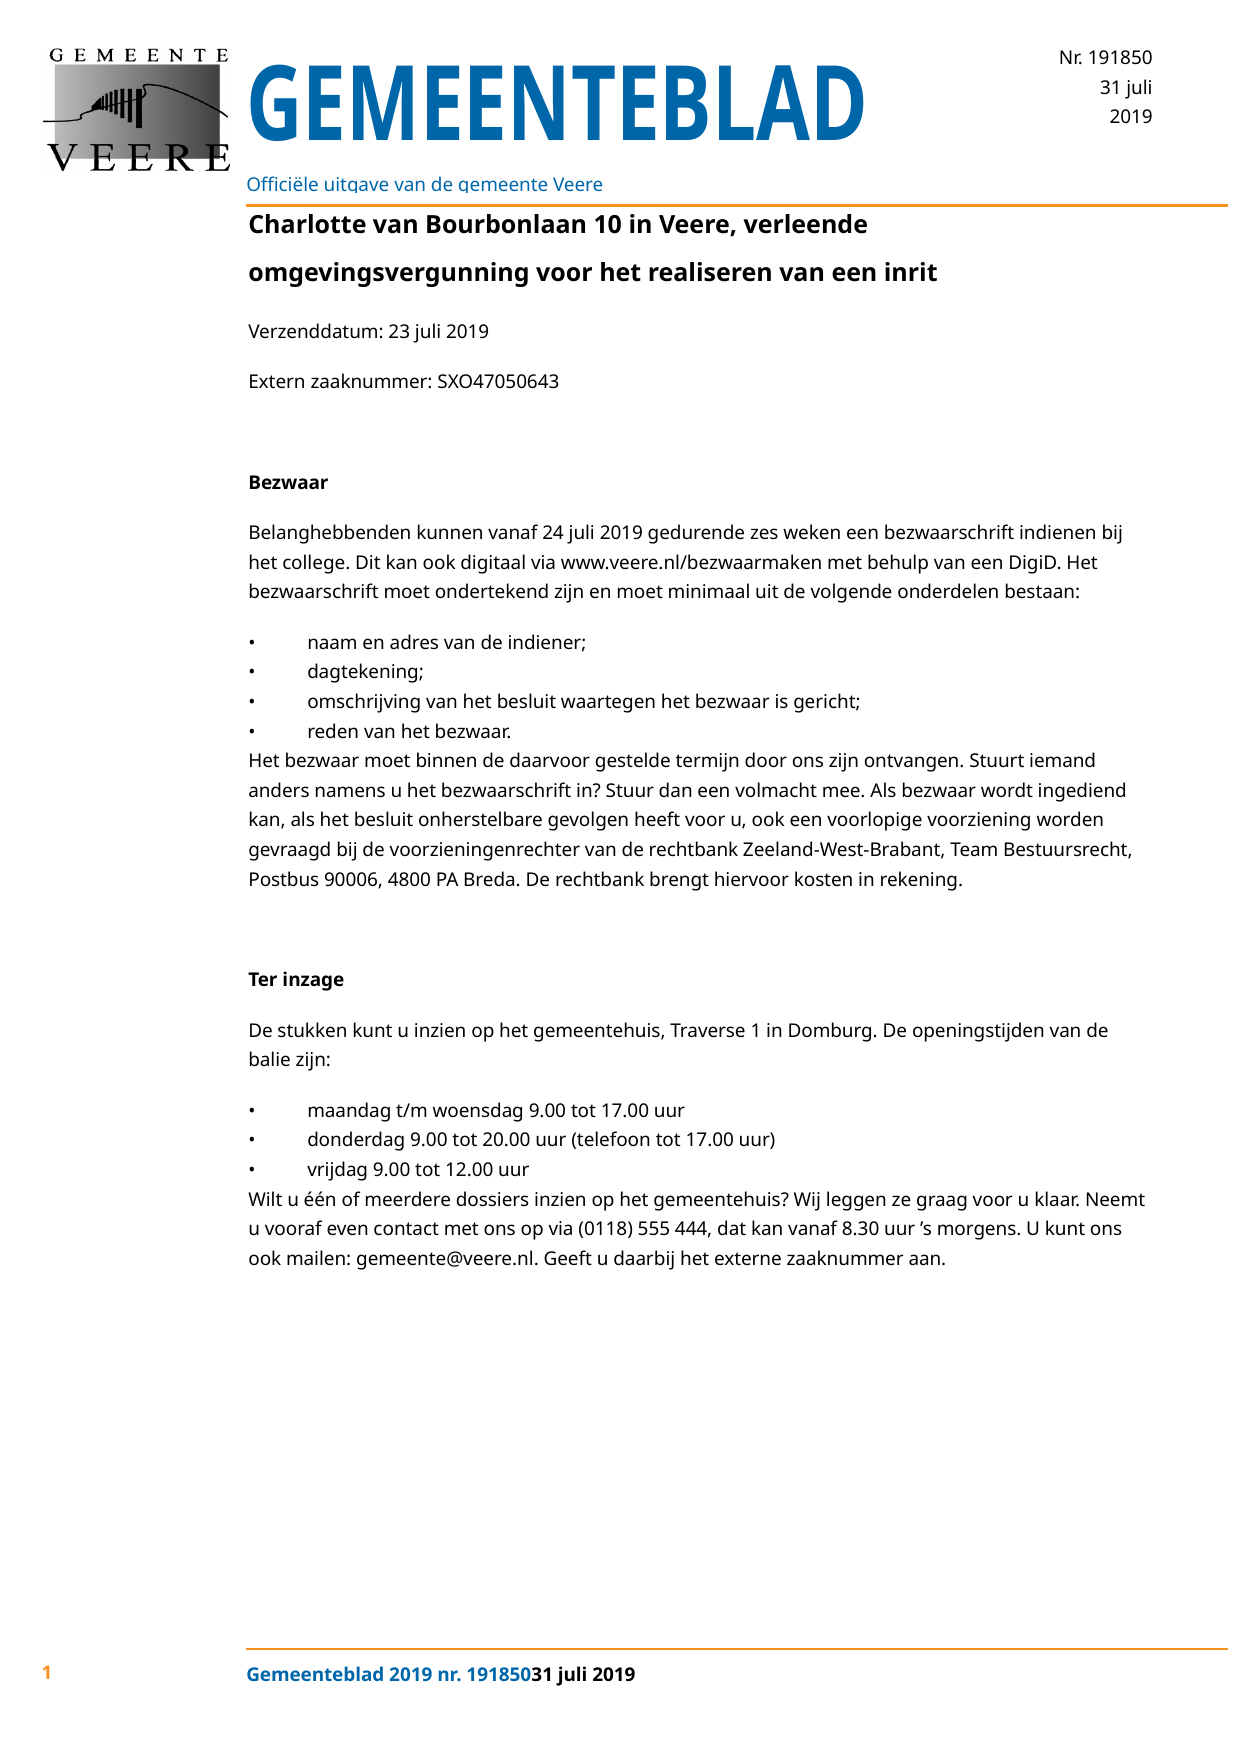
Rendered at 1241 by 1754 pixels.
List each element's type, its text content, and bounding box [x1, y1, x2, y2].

text De stukken kunt u inzien op het gemeentehuis, Traverse 1 in Domburg. De openingstijden van de balie zijn: [248, 1017, 1152, 1072]
text Charlotte van Bourbonlaan 10 in Veere, verleende omgevingsvergunning voor het realiseren van een inrit [248, 207, 1152, 288]
list vrijdag 9.00 tot 12.00 uur [248, 1156, 1152, 1182]
list naam en adres van de indiener; [248, 629, 1152, 655]
text Extern zaaknummer: SXO47050643 [248, 368, 1152, 394]
list dagtekening; [248, 659, 1152, 684]
list reden van het bezwaar. [248, 718, 1152, 744]
list donderdag 9.00 tot 20.00 uur (telefoon tot 17.00 uur) [248, 1127, 1152, 1152]
text Verzenddatum: 23 juli 2019 [248, 318, 1152, 344]
text Het bezwaar moet binnen de daarvoor gestelde termijn door ons zijn ontvangen. Stuurt iemand anders namens u het bezwaarschrift in? Stuur dan een volmacht mee. Als bezwaar wordt ingediend kan, als het besluit onherstelbare gevolgen heeft voor u, ook een voorlopige voorziening worden gevraagd bij de voorzieningenrechter van de rechtbank Zeeland-West-Brabant, Team Bestuursrecht, Postbus 90006, 4800 PA Breda. De rechtbank brengt hiervoor kosten in rekening. [248, 747, 1152, 892]
text Belanghebbenden kunnen vanaf 24 juli 2019 gedurende zes weken een bezwaarschrift indienen bij het college. Dit kan ook digitaal via www.veere.nl/bezwaarmaken met behulp van een DigiD. Het bezwaarschrift moet ondertekend zijn en moet minimaal uit de volgende onderdelen bestaan: [248, 519, 1152, 604]
text Wilt u één of meerdere dossiers inzien op het gemeentehuis? Wij leggen ze graag voor u klaar. Neemt u vooraf even contact met ons op via (0118) 555 444, dat kan vanaf 8.30 uur ’s morgens. U kunt ons ook mailen: gemeente@veere.nl. Geeft u daarbij het externe zaaknummer aan. [248, 1186, 1152, 1271]
text Bezwaar [248, 469, 1152, 495]
list maandag t/m woensdag 9.00 tot 17.00 uur [248, 1097, 1152, 1123]
text Ter inzage [248, 967, 1152, 992]
list omschrijving van het besluit waartegen het bezwaar is gericht; [248, 688, 1152, 714]
picture [41, 47, 231, 172]
